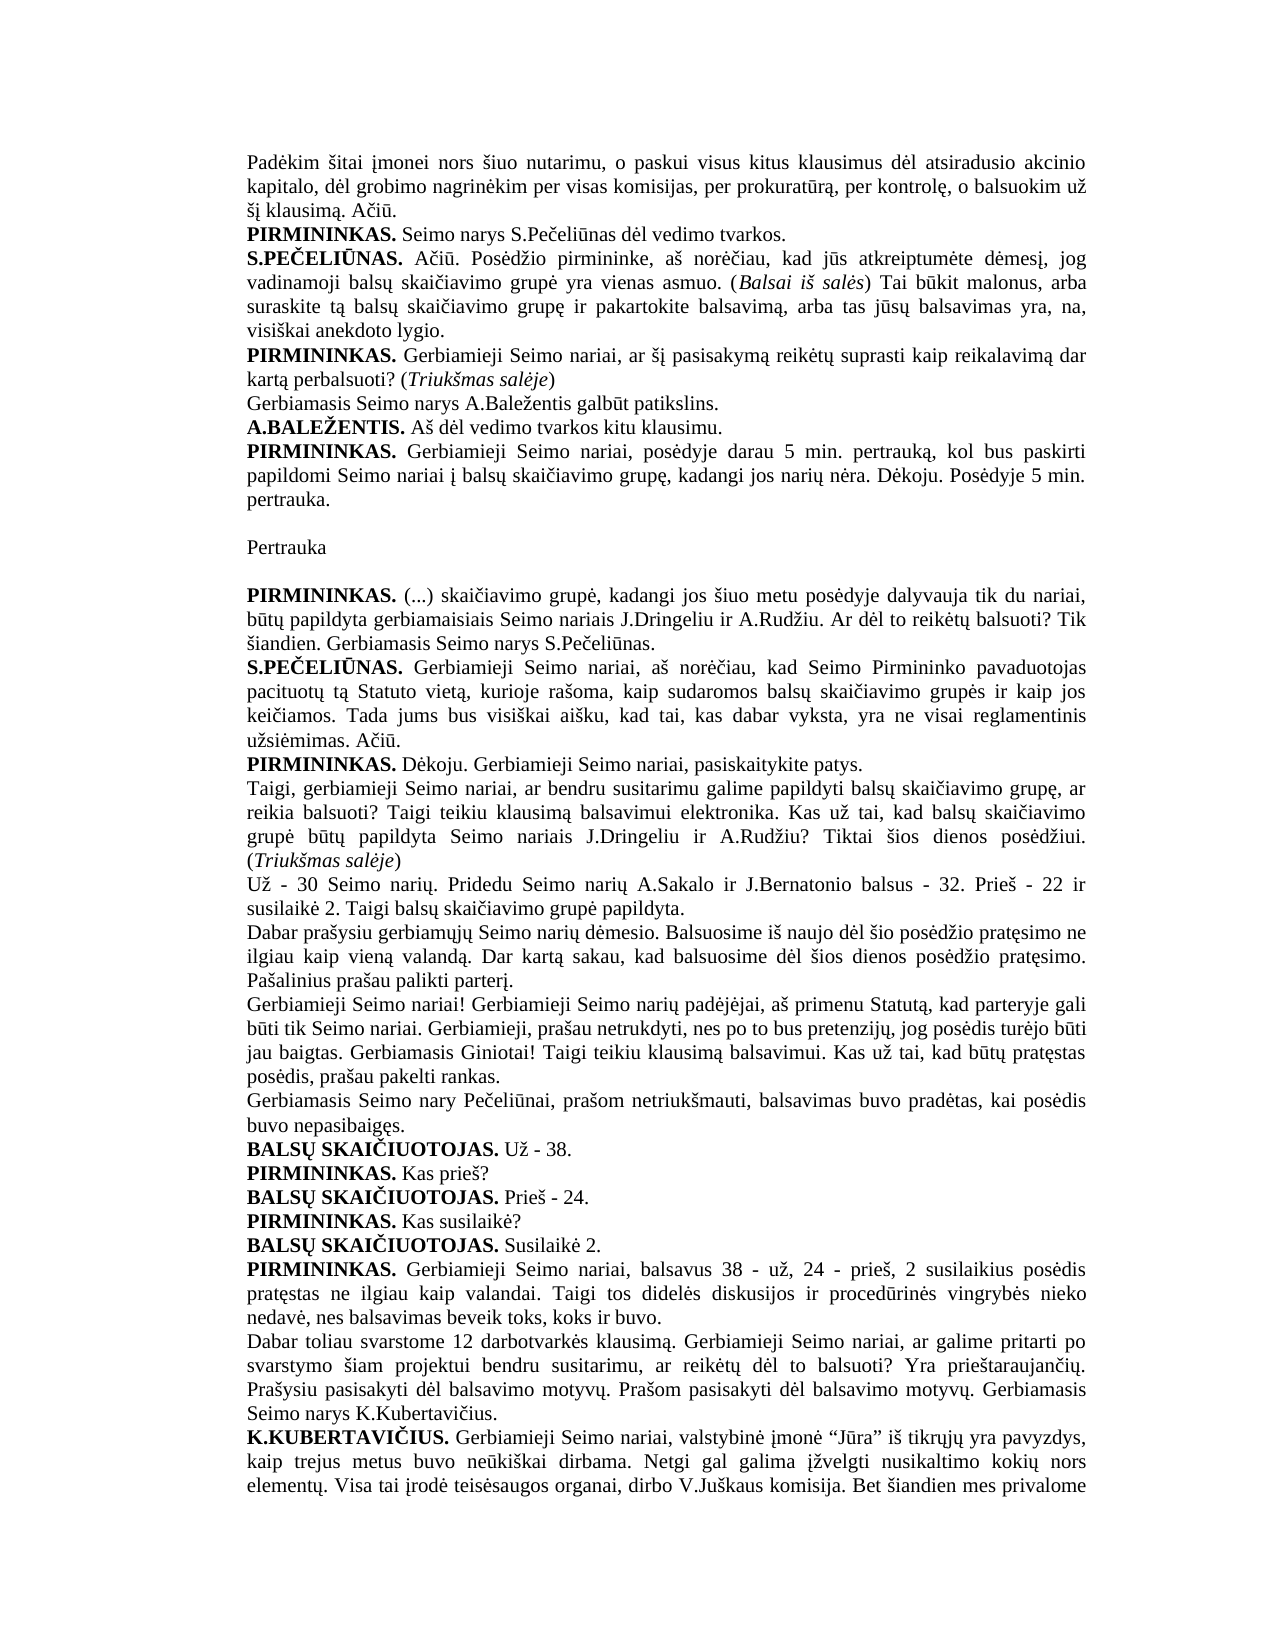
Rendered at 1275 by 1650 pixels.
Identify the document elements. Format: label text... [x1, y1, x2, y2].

text PIRMININKAS. Seimo narys S.Pečeliūnas dėl vedimo tvarkos. [247, 222, 1087, 246]
text Padėkim šitai įmonei nors šiuo nutarimu, o paskui visus kitus klausimus dėl atsiradusio akcinio kapitalo, dėl grobimo nagrinėkim per visas komisijas, per prokuratūrą, per kontrolę, o balsuokim už šį klausimą. Ačiū. [247, 150, 1087, 222]
text PIRMININKAS. Kas susilaikė? [247, 1209, 1087, 1233]
text PIRMININKAS. (...) skaičiavimo grupė, kadangi jos šiuo metu posėdyje dalyvauja tik du nariai, būtų papildyta gerbiamaisiais Seimo nariais J.Dringeliu ir A.Rudžiu. Ar dėl to reikėtų balsuoti? Tik šiandien. Gerbiamasis Seimo narys S.Pečeliūnas. [247, 583, 1087, 655]
text Dabar prašysiu gerbiamųjų Seimo narių dėmesio. Balsuosime iš naujo dėl šio posėdžio pratęsimo ne ilgiau kaip vieną valandą. Dar kartą sakau, kad balsuosime dėl šios dienos posėdžio pratęsimo. Pašalinius prašau palikti parterį. [247, 920, 1087, 992]
text PIRMININKAS. Gerbiamieji Seimo nariai, posėdyje darau 5 min. pertrauką, kol bus paskirti papildomi Seimo nariai į balsų skaičiavimo grupę, kadangi jos narių nėra. Dėkoju. Posėdyje 5 min. pertrauka. [247, 439, 1087, 511]
text Už - 30 Seimo narių. Pridedu Seimo narių A.Sakalo ir J.Bernatonio balsus - 32. Prieš - 22 ir susilaikė 2. Taigi balsų skaičiavimo grupė papildyta. [247, 872, 1087, 920]
text S.PEČELIŪNAS. Ačiū. Posėdžio pirmininke, aš norėčiau, kad jūs atkreiptumėte dėmesį, jog vadinamoji balsų skaičiavimo grupė yra vienas asmuo. (Balsai iš salės) Tai būkit malonus, arba suraskite tą balsų skaičiavimo grupę ir pakartokite balsavimą, arba tas jūsų balsavimas yra, na, visiškai anekdoto lygio. [247, 246, 1087, 342]
text BALSŲ SKAIČIUOTOJAS. Prieš - 24. [247, 1185, 1087, 1209]
text PIRMININKAS. Gerbiamieji Seimo nariai, ar šį pasisakymą reikėtų suprasti kaip reikalavimą dar kartą perbalsuoti? (Triukšmas salėje) [247, 342, 1087, 391]
text PIRMININKAS. Gerbiamieji Seimo nariai, balsavus 38 - už, 24 - prieš, 2 susilaikius posėdis pratęstas ne ilgiau kaip valandai. Taigi tos didelės diskusijos ir procedūrinės vingrybės nieko nedavė, nes balsavimas beveik toks, koks ir buvo. [247, 1257, 1087, 1329]
text S.PEČELIŪNAS. Gerbiamieji Seimo nariai, aš norėčiau, kad Seimo Pirmininko pavaduotojas pacituotų tą Statuto vietą, kurioje rašoma, kaip sudaromos balsų skaičiavimo grupės ir kaip jos keičiamos. Tada jums bus visiškai aišku, kad tai, kas dabar vyksta, yra ne visai reglamentinis užsiėmimas. Ačiū. [247, 655, 1087, 752]
text Taigi, gerbiamieji Seimo nariai, ar bendru susitarimu galime papildyti balsų skaičiavimo grupę, ar reikia balsuoti? Taigi teikiu klausimą balsavimui elektronika. Kas už tai, kad balsų skaičiavimo grupė būtų papildyta Seimo nariais J.Dringeliu ir A.Rudžiu? Tiktai šios dienos posėdžiui. (Triukšmas salėje) [247, 776, 1087, 872]
text BALSŲ SKAIČIUOTOJAS. Susilaikė 2. [247, 1233, 1087, 1257]
text Gerbiamasis Seimo nary Pečeliūnai, prašom netriukšmauti, balsavimas buvo pradėtas, kai posėdis buvo nepasibaigęs. [247, 1088, 1087, 1137]
text PIRMININKAS. Dėkoju. Gerbiamieji Seimo nariai, pasiskaitykite patys. [247, 752, 1087, 776]
text Dabar toliau svarstome 12 darbotvarkės klausimą. Gerbiamieji Seimo nariai, ar galime pritarti po svarstymo šiam projektui bendru susitarimu, ar reikėtų dėl to balsuoti? Yra prieštaraujančių. Prašysiu pasisakyti dėl balsavimo motyvų. Prašom pasisakyti dėl balsavimo motyvų. Gerbiamasis Seimo narys K.Kubertavičius. [247, 1329, 1087, 1425]
text Pertrauka [247, 535, 1087, 559]
text Gerbiamasis Seimo narys A.Baležentis galbūt patikslins. [247, 391, 1087, 415]
text K.KUBERTAVIČIUS. Gerbiamieji Seimo nariai, valstybinė įmonė “Jūra” iš tikrųjų yra pavyzdys, kaip trejus metus buvo neūkiškai dirbama. Netgi gal galima įžvelgti nusikaltimo kokių nors elementų. Visa tai įrodė teisėsaugos organai, dirbo V.Juškaus komisija. Bet šiandien mes privalome [247, 1425, 1087, 1497]
text PIRMININKAS. Kas prieš? [247, 1161, 1087, 1185]
text Gerbiamieji Seimo nariai! Gerbiamieji Seimo narių padėjėjai, aš primenu Statutą, kad parteryje gali būti tik Seimo nariai. Gerbiamieji, prašau netrukdyti, nes po to bus pretenzijų, jog posėdis turėjo būti jau baigtas. Gerbiamasis Giniotai! Taigi teikiu klausimą balsavimui. Kas už tai, kad būtų pratęstas posėdis, prašau pakelti rankas. [247, 992, 1087, 1088]
text A.BALEŽENTIS. Aš dėl vedimo tvarkos kitu klausimu. [247, 415, 1087, 439]
text BALSŲ SKAIČIUOTOJAS. Už - 38. [247, 1137, 1087, 1161]
